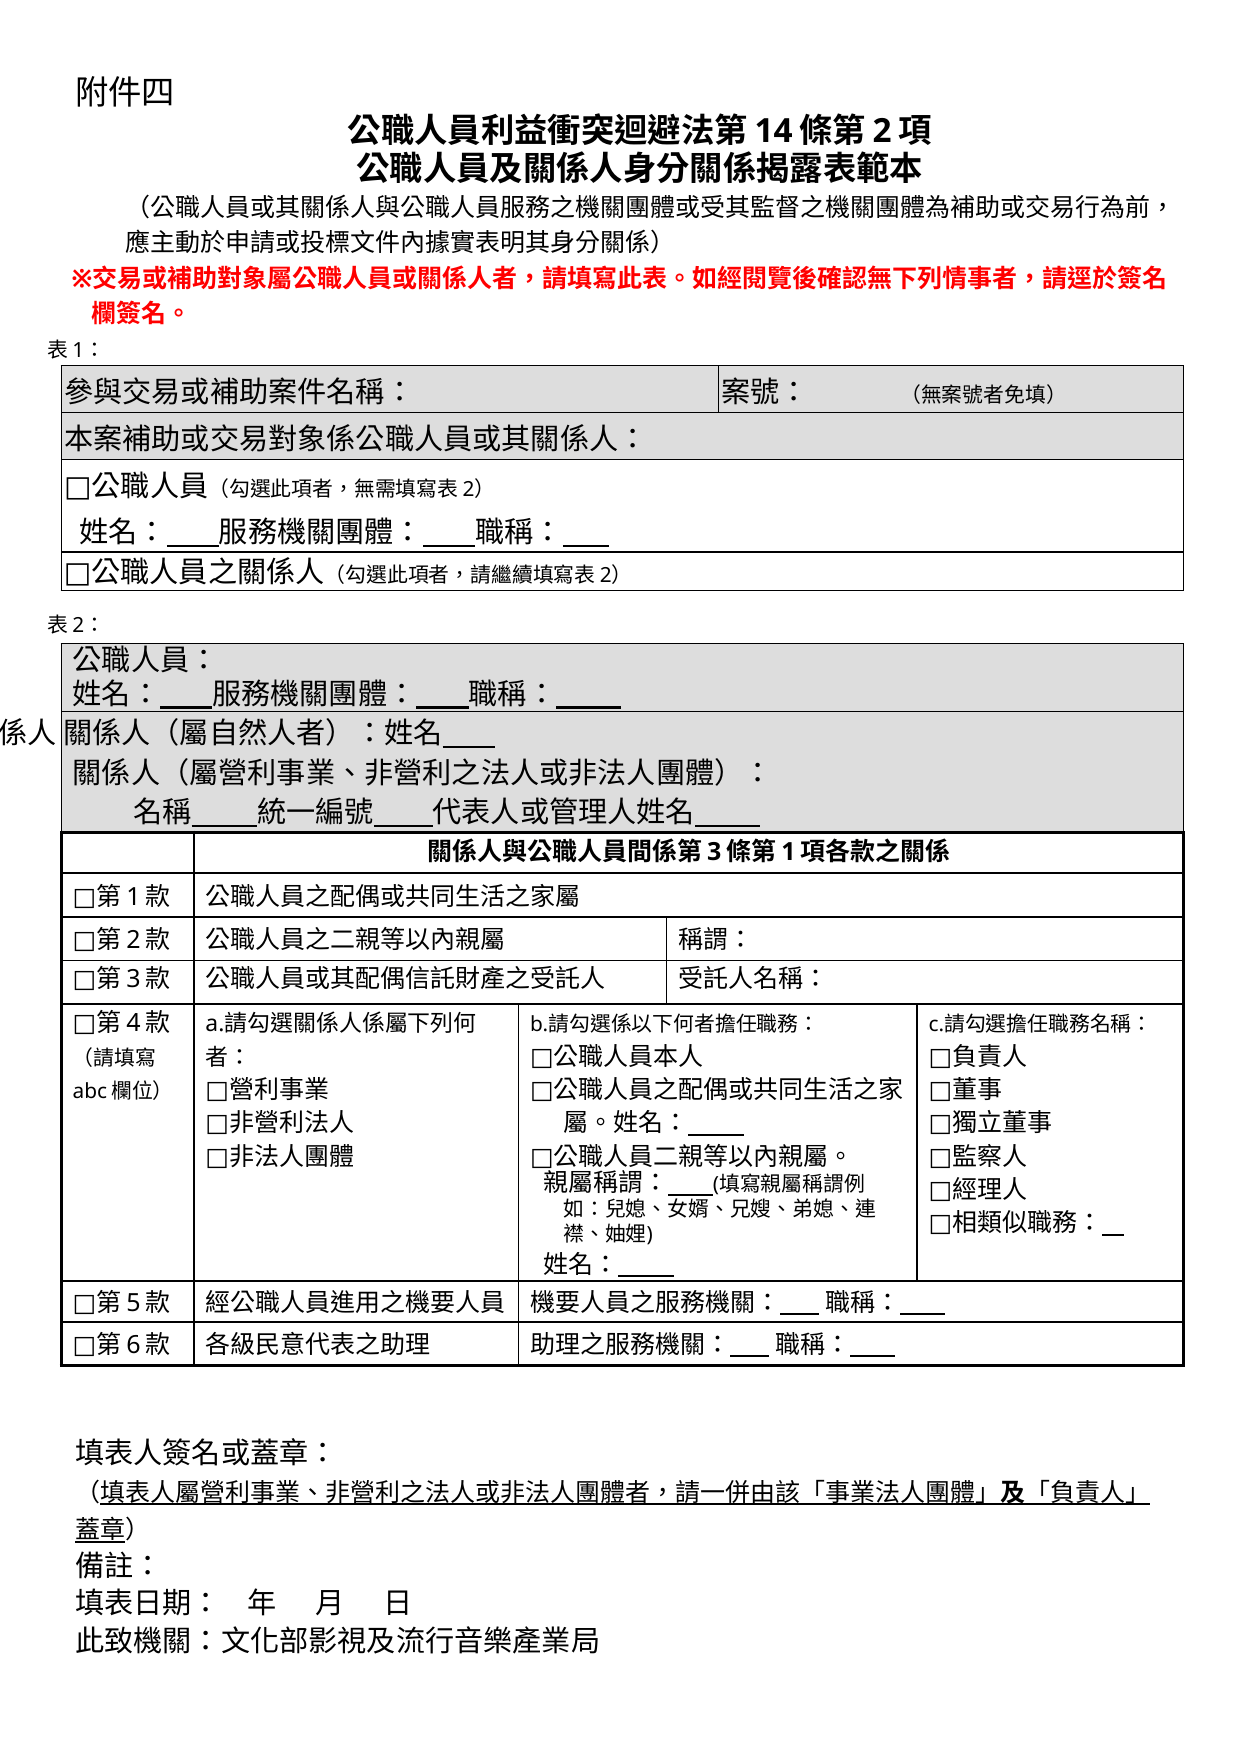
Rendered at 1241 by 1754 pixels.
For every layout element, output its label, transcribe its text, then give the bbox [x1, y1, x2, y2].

table_cell □第6款 [63, 1323, 193, 1364]
table_cell 各級民意代表之助理 [195, 1323, 518, 1364]
table_cell a.請勾選關係人係屬下列何者： □營利事業 □非營利法人 □非法人團體 [195, 1005, 518, 1280]
table_cell □第4款 （請填寫abc欄位） [63, 1005, 193, 1280]
table_cell 助理之服務機關： 職稱： [519, 1323, 1182, 1364]
table_header 參與交易或補助案件名稱： [62, 366, 718, 412]
list ※交易或補助對象屬公職人員或關係人者，請填寫此表。如經閱覽後確認無下列情事者，請逕於簽名欄簽名。 [71, 259, 1168, 329]
table_cell □第1款 [63, 874, 193, 916]
text 填表人簽名或蓋章： [75, 1434, 1169, 1471]
list （公職人員或其關係人與公職人員服務之機關團體或受其監督之機關團體為補助或交易行為前， [125, 188, 1240, 223]
table_cell 稱謂： [667, 918, 1182, 959]
table_cell □第3款 [63, 961, 193, 1003]
table_cell 公職人員或其配偶信託財產之受託人 [195, 961, 666, 1003]
text 附件四 [75, 71, 1169, 113]
text 公職人員及關係人身分關係揭露表範本 [0, 150, 1240, 188]
table_cell 機要人員之服務機關： 職稱： [519, 1282, 1182, 1321]
table_header 公職人員： 姓名： 服務機關團體： 職稱： [62, 644, 1183, 711]
table_header 案號： （無案號者免填） [719, 366, 1183, 412]
table_cell b.請勾選係以下何者擔任職務： □公職人員本人 □公職人員之配偶或共同生活之家屬。姓名： □公職人員二親等以內親屬。 親屬稱謂： (填寫親屬稱謂例如：兒媳、女婿、兄嫂、弟媳、連襟、妯娌) 姓名： [519, 1005, 916, 1280]
table_cell c.請勾選擔任職務名稱： □負責人 □董事 □獨立董事 □監察人 □經理人 □相類似職務： [918, 1005, 1182, 1280]
table_cell □第5款 [63, 1282, 193, 1321]
table_cell 經公職人員進用之機要人員 [195, 1282, 518, 1321]
text 表2： [31, 591, 1169, 643]
table_cell 關係人與公職人員間係第3條第1項各款之關係 [195, 834, 1182, 872]
table_cell 公職人員之二親等以內親屬 [195, 918, 666, 959]
table_cell □公職人員之關係人（勾選此項者，請繼續填寫表2） [62, 553, 1183, 590]
text 表1： [31, 329, 1240, 365]
text 備註： [75, 1546, 1169, 1584]
list 應主動於申請或投標文件內據實表明其身分關係） [125, 223, 1240, 259]
text 公職人員利益衝突迴避法第14條第2項 [0, 113, 1240, 150]
table_cell □公職人員（勾選此項者，無需填寫表2） 姓名： 服務機關團體： 職稱： [62, 460, 1183, 551]
table_cell 受託人名稱： [667, 961, 1182, 1003]
text （填表人屬營利事業、非營利之法人或非法人團體者，請一併由該「事業法人團體」及「負責人」蓋章） [75, 1471, 1169, 1546]
text 此致機關：文化部影視及流行音樂產業局 [75, 1621, 1169, 1659]
table_cell □第2款 [63, 918, 193, 959]
table_cell 公職人員之配偶或共同生活之家屬 [195, 874, 1182, 916]
table_cell 本案補助或交易對象係公職人員或其關係人： [62, 413, 1183, 459]
table_cell 關係人 關係人（屬自然人者）：姓名 關係人（屬營利事業、非營利之法人或非法人團體）： 名稱 統一編號 代表人或管理人姓名 [62, 712, 1183, 831]
text 填表日期： 年 月 日 [75, 1584, 1169, 1621]
table_cell [63, 834, 193, 872]
